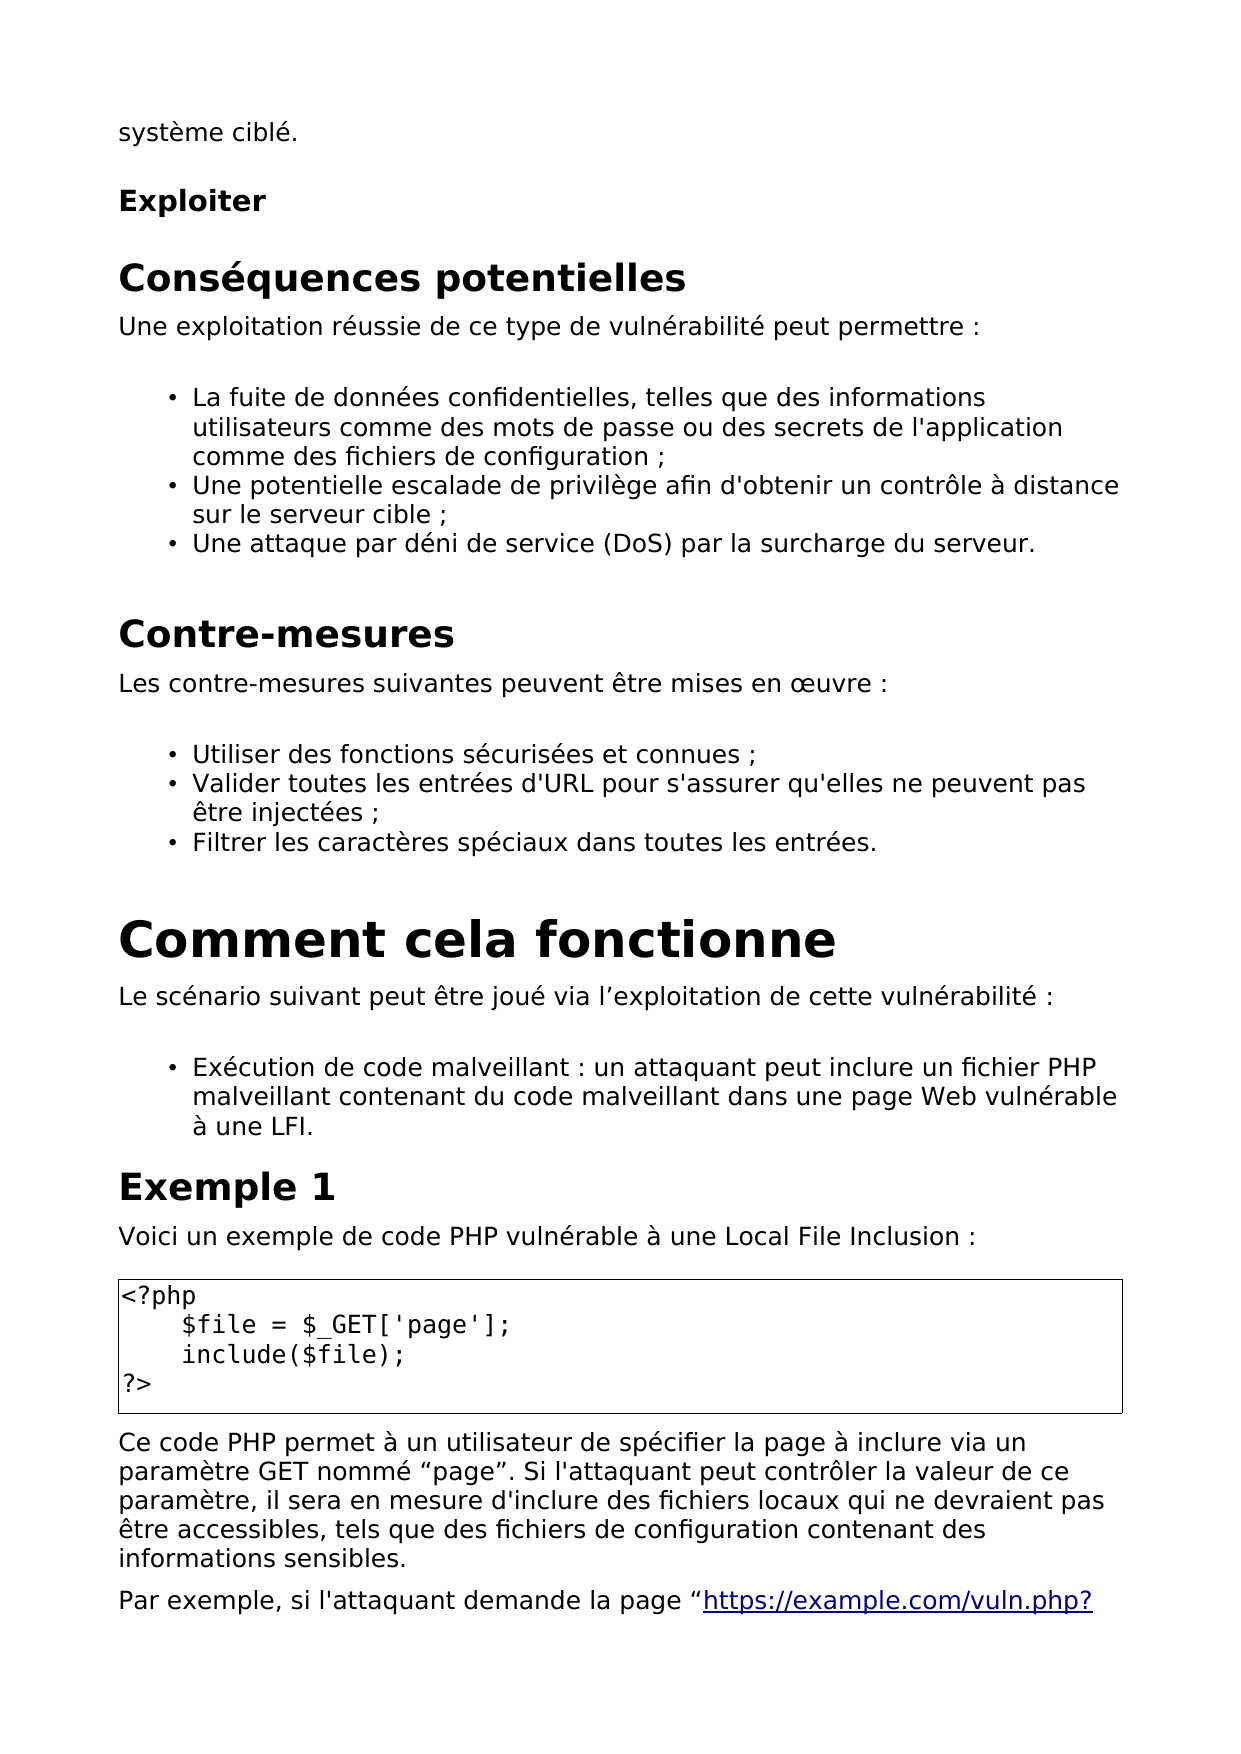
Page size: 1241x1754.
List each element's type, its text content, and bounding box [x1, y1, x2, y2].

text Une exploitation réussie de ce type de vulnérabilité peut permettre : [118, 312, 1122, 342]
subtitle Conséquences potentielles [118, 256, 1122, 300]
list Valider toutes les entrées d'URL pour s'assurer qu'elles ne peuvent pas être injectées ; [177, 769, 1122, 828]
subtitle Contre-mesures [118, 613, 1122, 657]
list Filtrer les caractères spéciaux dans toutes les entrées. [177, 828, 1122, 857]
list Une attaque par déni de service (DoS) par la surcharge du serveur. [177, 529, 1122, 558]
list La fuite de données confidentielles, telles que des informations utilisateurs comme des mots de passe ou des secrets de l'application comme des fichiers de configuration ; [177, 383, 1122, 471]
table_header <?php $file = $_GET['page']; include($file); ?> [119, 1280, 1122, 1413]
list Exécution de code malveillant : un attaquant peut inclure un fichier PHP malveillant contenant du code malveillant dans une page Web vulnérable à une LFI. [177, 1053, 1122, 1141]
subtitle Comment cela fonctionne [118, 911, 1122, 970]
text Les contre-mesures suivantes peuvent être mises en œuvre : [118, 669, 1122, 698]
text Par exemple, si l'attaquant demande la page “https://example.com/vuln.php? [118, 1586, 1122, 1615]
text Voici un exemple de code PHP vulnérable à une Local File Inclusion : [118, 1222, 1122, 1251]
text Ce code PHP permet à un utilisateur de spécifier la page à inclure via un paramètre GET nommé “page”. Si l'attaquant peut contrôler la valeur de ce paramètre, il sera en mesure d'inclure des fichiers locaux qui ne devraient pas être accessibles, tels que des fichiers de configuration contenant des informations sensibles. [118, 1428, 1122, 1573]
subtitle Exemple 1 [118, 1166, 1122, 1209]
subtitle Exploiter [118, 185, 1122, 219]
list Une potentielle escalade de privilège afin d'obtenir un contrôle à distance sur le serveur cible ; [177, 471, 1122, 529]
list Utiliser des fonctions sécurisées et connues ; [177, 740, 1122, 769]
text Le scénario suivant peut être joué via l’exploitation de cette vulnérabilité : [118, 982, 1122, 1011]
text système ciblé. [118, 118, 1122, 147]
